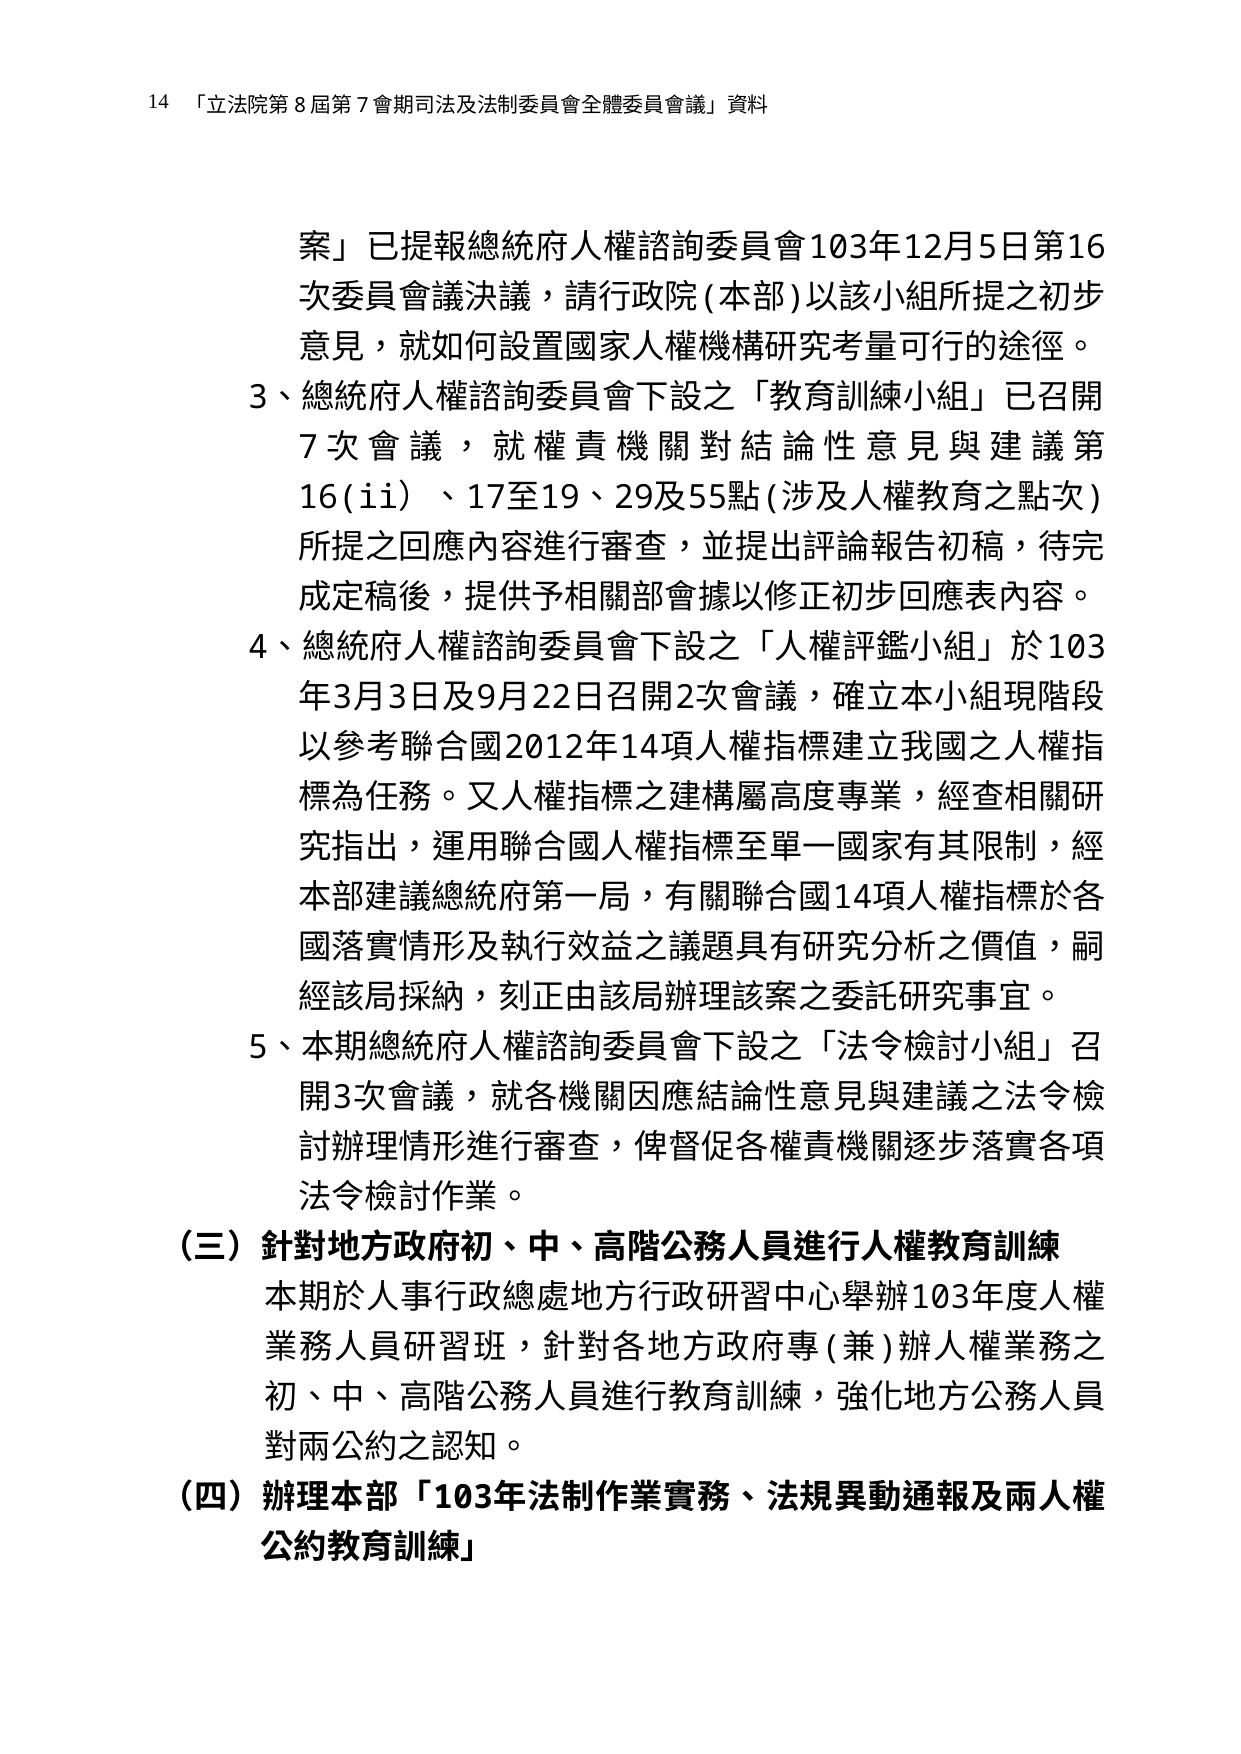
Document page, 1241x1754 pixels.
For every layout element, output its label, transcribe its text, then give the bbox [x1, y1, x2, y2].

text 4、總統府人權諮詢委員會下設之「人權評鑑小組」於103年3月3日及9月22日召開2次會議，確立本小組現階段以參考聯合國2012年14項人權指標建立我國之人權指標為任務。又人權指標之建構屬高度專業，經查相關研究指出，運用聯合國人權指標至單一國家有其限制，經本部建議總統府第一局，有關聯合國14項人權指標於各國落實情形及執行效益之議題具有研究分析之價值，嗣經該局採納，刻正由該局辦理該案之委託研究事宜。 [248, 619, 1106, 1019]
text 5、本期總統府人權諮詢委員會下設之「法令檢討小組」召開3次會議，就各機關因應結論性意見與建議之法令檢討辦理情形進行審查，俾督促各權責機關逐步落實各項法令檢討作業。 [248, 1019, 1106, 1219]
text （三）針對地方政府初、中、高階公務人員進行人權教育訓練 [160, 1219, 1106, 1269]
text （四）辦理本部「103年法制作業實務、法規異動通報及兩人權公約教育訓練」 [160, 1469, 1106, 1569]
text 案」已提報總統府人權諮詢委員會103年12月5日第16次委員會議決議，請行政院(本部)以該小組所提之初步意見，就如何設置國家人權機構研究考量可行的途徑。 [248, 219, 1106, 369]
text 3、總統府人權諮詢委員會下設之「教育訓練小組」已召開7次會議，就權責機關對結論性意見與建議第16(ii）、17至19、29及55點(涉及人權教育之點次)所提之回應內容進行審查，並提出評論報告初稿，待完成定稿後，提供予相關部會據以修正初步回應表內容。 [248, 369, 1106, 619]
text 本期於人事行政總處地方行政研習中心舉辦103年度人權業務人員研習班，針對各地方政府專(兼)辦人權業務之初、中、高階公務人員進行教育訓練，強化地方公務人員對兩公約之認知。 [264, 1269, 1106, 1469]
